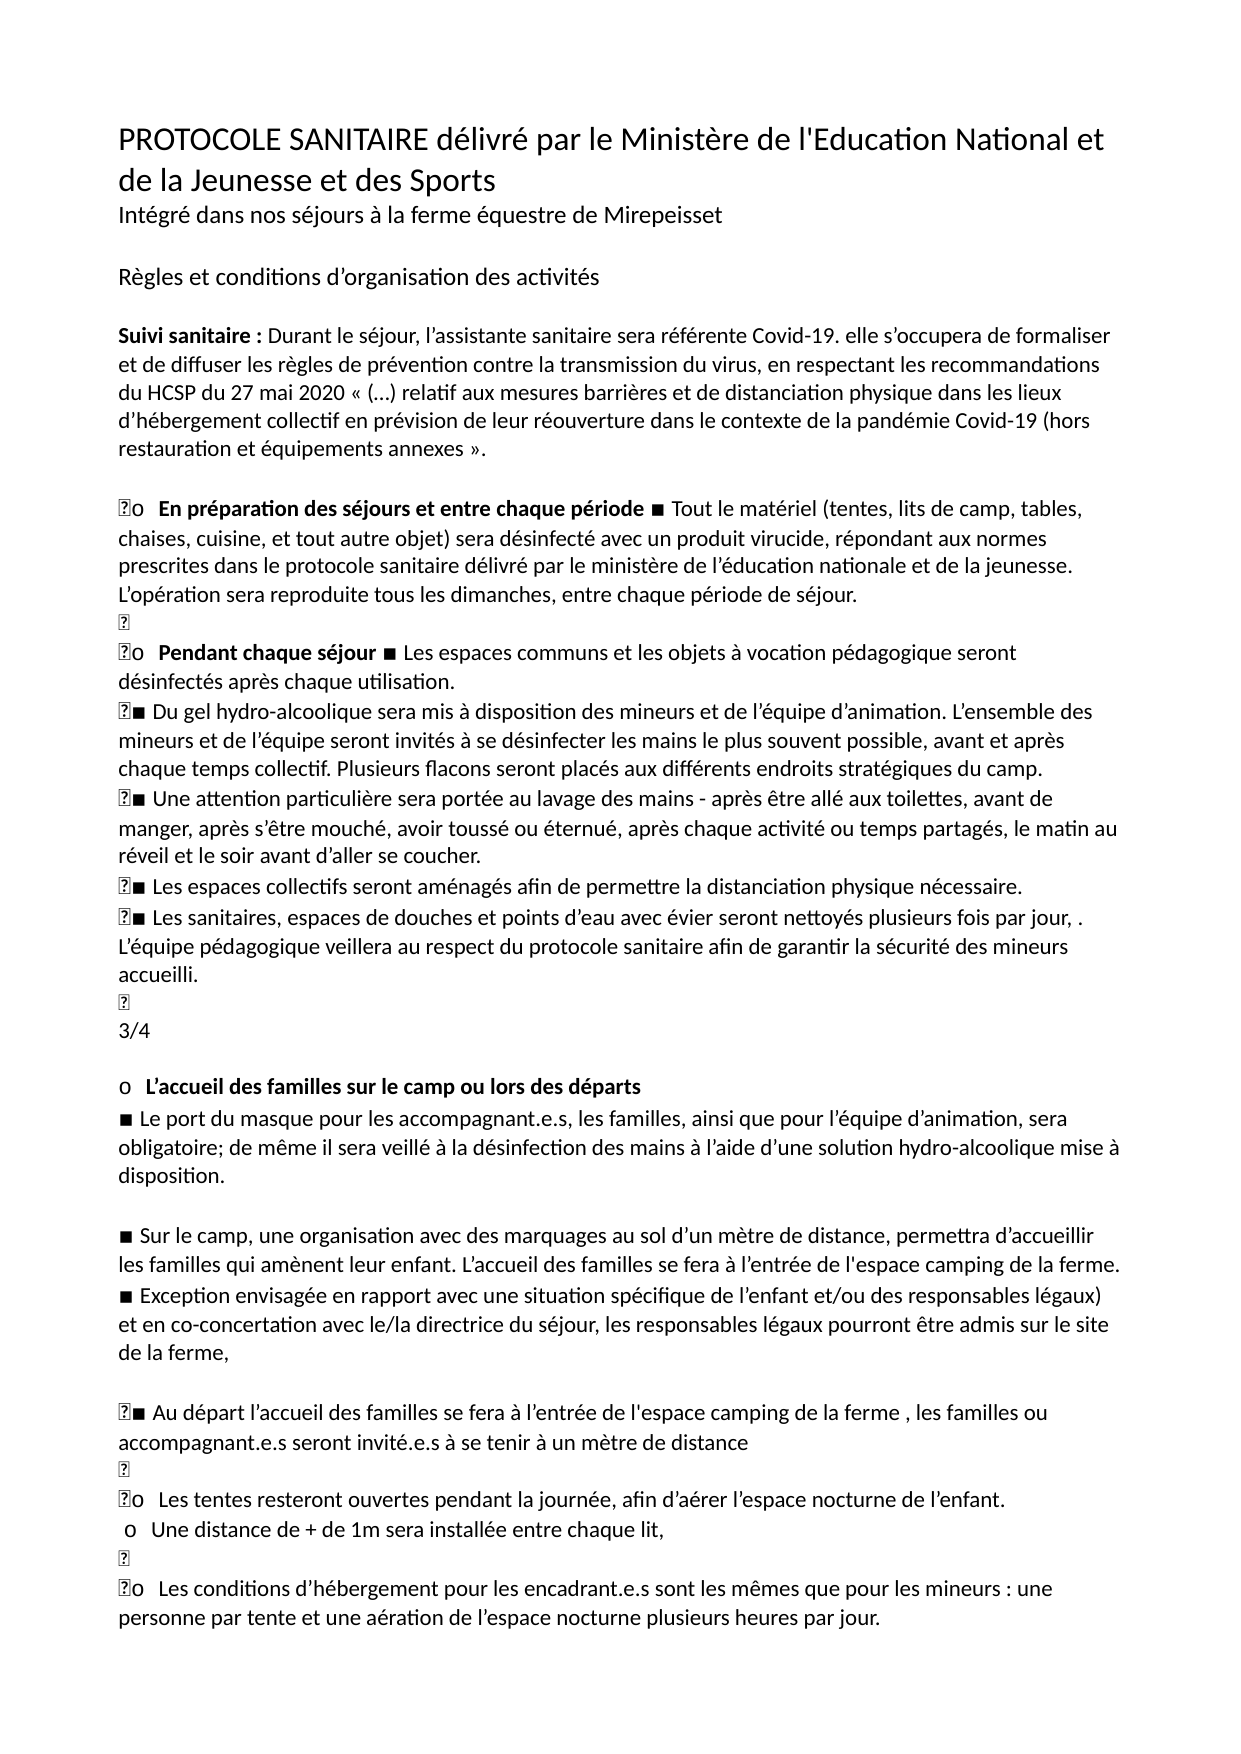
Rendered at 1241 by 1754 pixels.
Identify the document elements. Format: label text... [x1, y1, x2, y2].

list o En préparation des séjours et entre chaque période ▪ Tout le matériel (tentes, lits de camp, tables, chaises, cuisine, et tout autre objet) sera désinfecté avec un produit virucide, répondant aux normes prescrites dans le protocole sanitaire délivré par le ministère de l’éducation nationale et de la jeunesse. L’opération sera reproduite tous les dimanches, entre chaque période de séjour. [118, 492, 1122, 608]
list o L’accueil des familles sur le camp ou lors des départs [118, 1072, 1122, 1101]
list o Une distance de + de 1m sera installée entre chaque lit, [118, 1515, 1122, 1544]
text Règles et conditions d’organisation des activités [118, 261, 1122, 291]
list ▪ Exception envisagée en rapport avec une situation spécifique de l’enfant et/ou des responsables légaux) et en co-concertation avec le/la directrice du séjour, les responsables légaux pourront être admis sur le site de la ferme, [118, 1278, 1122, 1366]
list o Les tentes resteront ouvertes pendant la journée, afin d’aérer l’espace nocturne de l’enfant. [118, 1484, 1122, 1515]
list o Les conditions d’hébergement pour les encadrant.e.s sont les mêmes que pour les mineurs : une personne par tente et une aération de l’espace nocturne plusieurs heures par jour. [118, 1572, 1122, 1631]
list ▪ Le port du masque pour les accompagnant.e.s, les familles, ainsi que pour l’équipe d’animation, sera obligatoire; de même il sera veillé à la désinfection des mains à l’aide d’une solution hydro-alcoolique mise à disposition. [118, 1101, 1122, 1189]
text Intégré dans nos séjours à la ferme équestre de Mirepeisset [118, 199, 1122, 230]
list ▪ Une attention particulière sera portée au lavage des mains - après être allé aux toilettes, avant de manger, après s’être mouché, avoir toussé ou éternué, après chaque activité ou temps partagés, le matin au réveil et le soir avant d’aller se coucher. [118, 782, 1122, 870]
list o Pendant chaque séjour ▪ Les espaces communs et les objets à vocation pédagogique seront désinfectés après chaque utilisation. [118, 636, 1122, 695]
list ▪ Les sanitaires, espaces de douches et points d’eau avec évier seront nettoyés plusieurs fois par jour, . L’équipe pédagogique veillera au respect du protocole sanitaire afin de garantir la sécurité des mineurs accueilli. [118, 901, 1122, 988]
list ▪ Du gel hydro-alcoolique sera mis à disposition des mineurs et de l’équipe d’animation. L’ensemble des mineurs et de l’équipe seront invités à se désinfecter les mains le plus souvent possible, avant et après chaque temps collectif. Plusieurs flacons seront placés aux différents endroits stratégiques du camp. [118, 695, 1122, 782]
list ▪ Sur le camp, une organisation avec des marquages au sol d’un mètre de distance, permettra d’accueillir les familles qui amènent leur enfant. L’accueil des familles se fera à l’entrée de l'espace camping de la ferme. [118, 1219, 1122, 1278]
list ▪ Les espaces collectifs seront aménagés afin de permettre la distanciation physique nécessaire. [118, 870, 1122, 901]
text PROTOCOLE SANITAIRE délivré par le Ministère de l'Education National et de la Jeunesse et des Sports [118, 118, 1122, 199]
list 3/4 [118, 1016, 1122, 1044]
text Suivi sanitaire : Durant le séjour, l’assistante sanitaire sera référente Covid-19. elle s’occupera de formaliser et de diffuser les règles de prévention contre la transmission du virus, en respectant les recommandations du HCSP du 27 mai 2020 « (…) relatif aux mesures barrières et de distanciation physique dans les lieux d’hébergement collectif en prévision de leur réouverture dans le contexte de la pandémie Covid-19 (hors restauration et équipements annexes ». [118, 322, 1122, 462]
list ▪ Au départ l’accueil des familles se fera à l’entrée de l'espace camping de la ferme , les familles ou accompagnant.e.s seront invité.e.s à se tenir à un mètre de distance [118, 1396, 1122, 1456]
